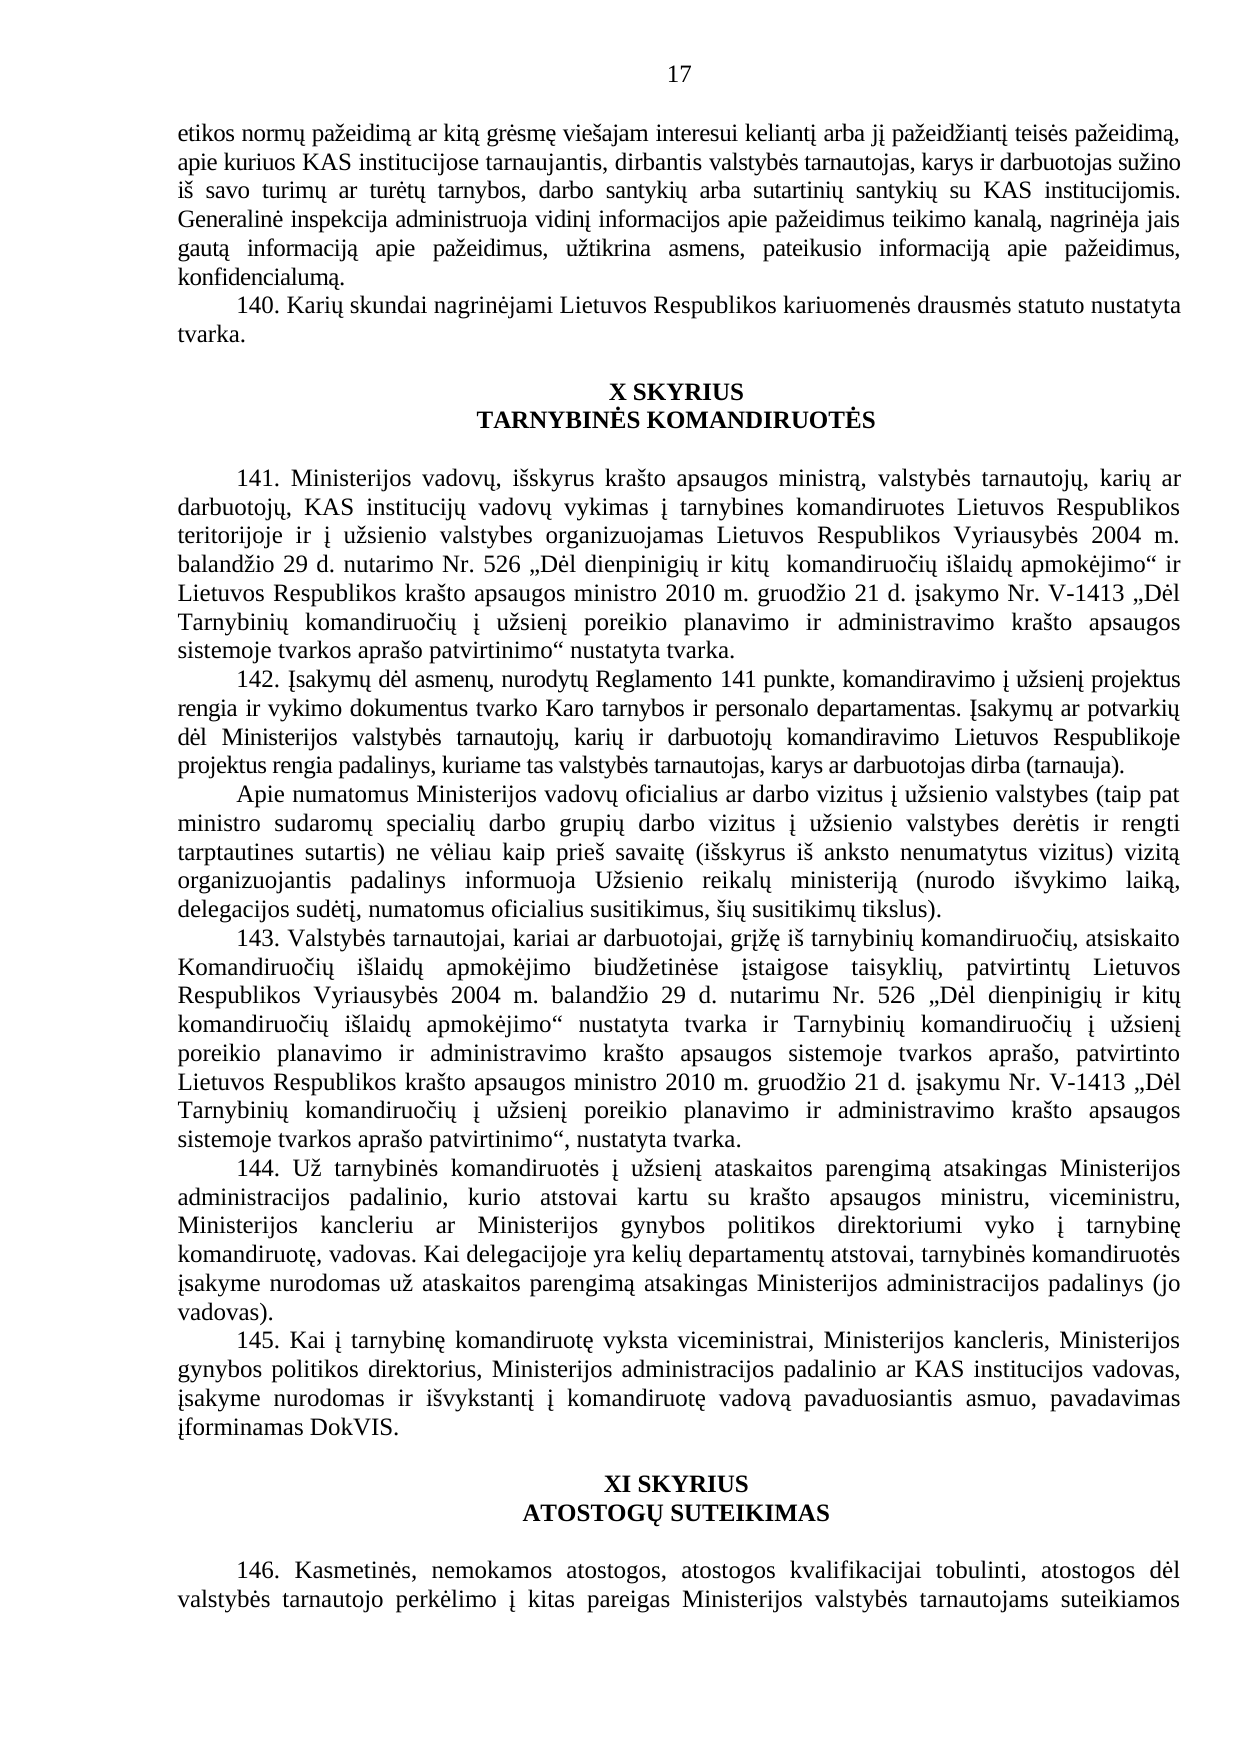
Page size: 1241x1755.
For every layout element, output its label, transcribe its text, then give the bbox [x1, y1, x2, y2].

text 142. Įsakymų dėl asmenų, nurodytų Reglamento 141 punkte, komandiravimo į užsienį projektus rengia ir vykimo dokumentus tvarko Karo tarnybos ir personalo departamentas. Įsakymų ar potvarkių dėl Ministerijos valstybės tarnautojų, karių ir darbuotojų komandiravimo Lietuvos Respublikoje projektus rengia padalinys, kuriame tas valstybės tarnautojas, karys ar darbuotojas dirba (tarnauja). [177, 664, 1181, 779]
text 140. Karių skundai nagrinėjami Lietuvos Respublikos kariuomenės drausmės statuto nustatyta tvarka. [177, 291, 1181, 348]
text 146. Kasmetinės, nemokamos atostogos, atostogos kvalifikacijai tobulinti, atostogos dėl valstybės tarnautojo perkėlimo į kitas pareigas Ministerijos valstybės tarnautojams suteikiamos [177, 1556, 1181, 1613]
text Apie numatomus Ministerijos vadovų oficialius ar darbo vizitus į užsienio valstybes (taip pat ministro sudaromų specialių darbo grupių darbo vizitus į užsienio valstybes derėtis ir rengti tarptautines sutartis) ne vėliau kaip prieš savaitę (išskyrus iš anksto nenumatytus vizitus) vizitą organizuojantis padalinys informuoja Užsienio reikalų ministeriją (nurodo išvykimo laiką, delegacijos sudėtį, numatomus oficialius susitikimus, šių susitikimų tikslus). [177, 779, 1181, 923]
text 141. Ministerijos vadovų, išskyrus krašto apsaugos ministrą, valstybės tarnautojų, karių ar darbuotojų, KAS institucijų vadovų vykimas į tarnybines komandiruotes Lietuvos Respublikos teritorijoje ir į užsienio valstybes organizuojamas Lietuvos Respublikos Vyriausybės 2004 m. balandžio 29 d. nutarimo Nr. 526 „Dėl dienpinigių ir kitų komandiruočių išlaidų apmokėjimo“ ir Lietuvos Respublikos krašto apsaugos ministro 2010 m. gruodžio 21 d. įsakymo Nr. V-1413 „Dėl Tarnybinių komandiruočių į užsienį poreikio planavimo ir administravimo krašto apsaugos sistemoje tvarkos aprašo patvirtinimo“ nustatyta tvarka. [177, 463, 1181, 664]
text 143. Valstybės tarnautojai, kariai ar darbuotojai, grįžę iš tarnybinių komandiruočių, atsiskaito Komandiruočių išlaidų apmokėjimo biudžetinėse įstaigose taisyklių, patvirtintų Lietuvos Respublikos Vyriausybės 2004 m. balandžio 29 d. nutarimu Nr. 526 „Dėl dienpinigių ir kitų komandiruočių išlaidų apmokėjimo“ nustatyta tvarka ir Tarnybinių komandiruočių į užsienį poreikio planavimo ir administravimo krašto apsaugos sistemoje tvarkos aprašo, patvirtinto Lietuvos Respublikos krašto apsaugos ministro 2010 m. gruodžio 21 d. įsakymu Nr. V-1413 „Dėl Tarnybinių komandiruočių į užsienį poreikio planavimo ir administravimo krašto apsaugos sistemoje tvarkos aprašo patvirtinimo“, nustatyta tvarka. [177, 923, 1181, 1153]
text etikos normų pažeidimą ar kitą grėsmę viešajam interesui keliantį arba jį pažeidžiantį teisės pažeidimą, apie kuriuos KAS institucijose tarnaujantis, dirbantis valstybės tarnautojas, karys ir darbuotojas sužino iš savo turimų ar turėtų tarnybos, darbo santykių arba sutartinių santykių su KAS institucijomis. Generalinė inspekcija administruoja vidinį informacijos apie pažeidimus teikimo kanalą, nagrinėja jais gautą informaciją apie pažeidimus, užtikrina asmens, pateikusio informaciją apie pažeidimus, konfidencialumą. [177, 118, 1181, 291]
text 145. Kai į tarnybinę komandiruotę vyksta viceministrai, Ministerijos kancleris, Ministerijos gynybos politikos direktorius, Ministerijos administracijos padalinio ar KAS institucijos vadovas, įsakyme nurodomas ir išvykstantį į komandiruotę vadovą pavaduosiantis asmuo, pavadavimas įforminamas DokVIS. [177, 1326, 1181, 1441]
text X SKYRIUS [177, 377, 1181, 406]
text TARNYBINĖS KOMANDIRUOTĖS [177, 406, 1181, 434]
text 144. Už tarnybinės komandiruotės į užsienį ataskaitos parengimą atsakingas Ministerijos administracijos padalinio, kurio atstovai kartu su krašto apsaugos ministru, viceministru, Ministerijos kancleriu ar Ministerijos gynybos politikos direktoriumi vyko į tarnybinę komandiruotę, vadovas. Kai delegacijoje yra kelių departamentų atstovai, tarnybinės komandiruotės įsakyme nurodomas už ataskaitos parengimą atsakingas Ministerijos administracijos padalinys (jo vadovas). [177, 1153, 1181, 1326]
text XI SKYRIUS [177, 1469, 1181, 1498]
text ATOSTOGŲ SUTEIKIMAS [177, 1498, 1181, 1527]
